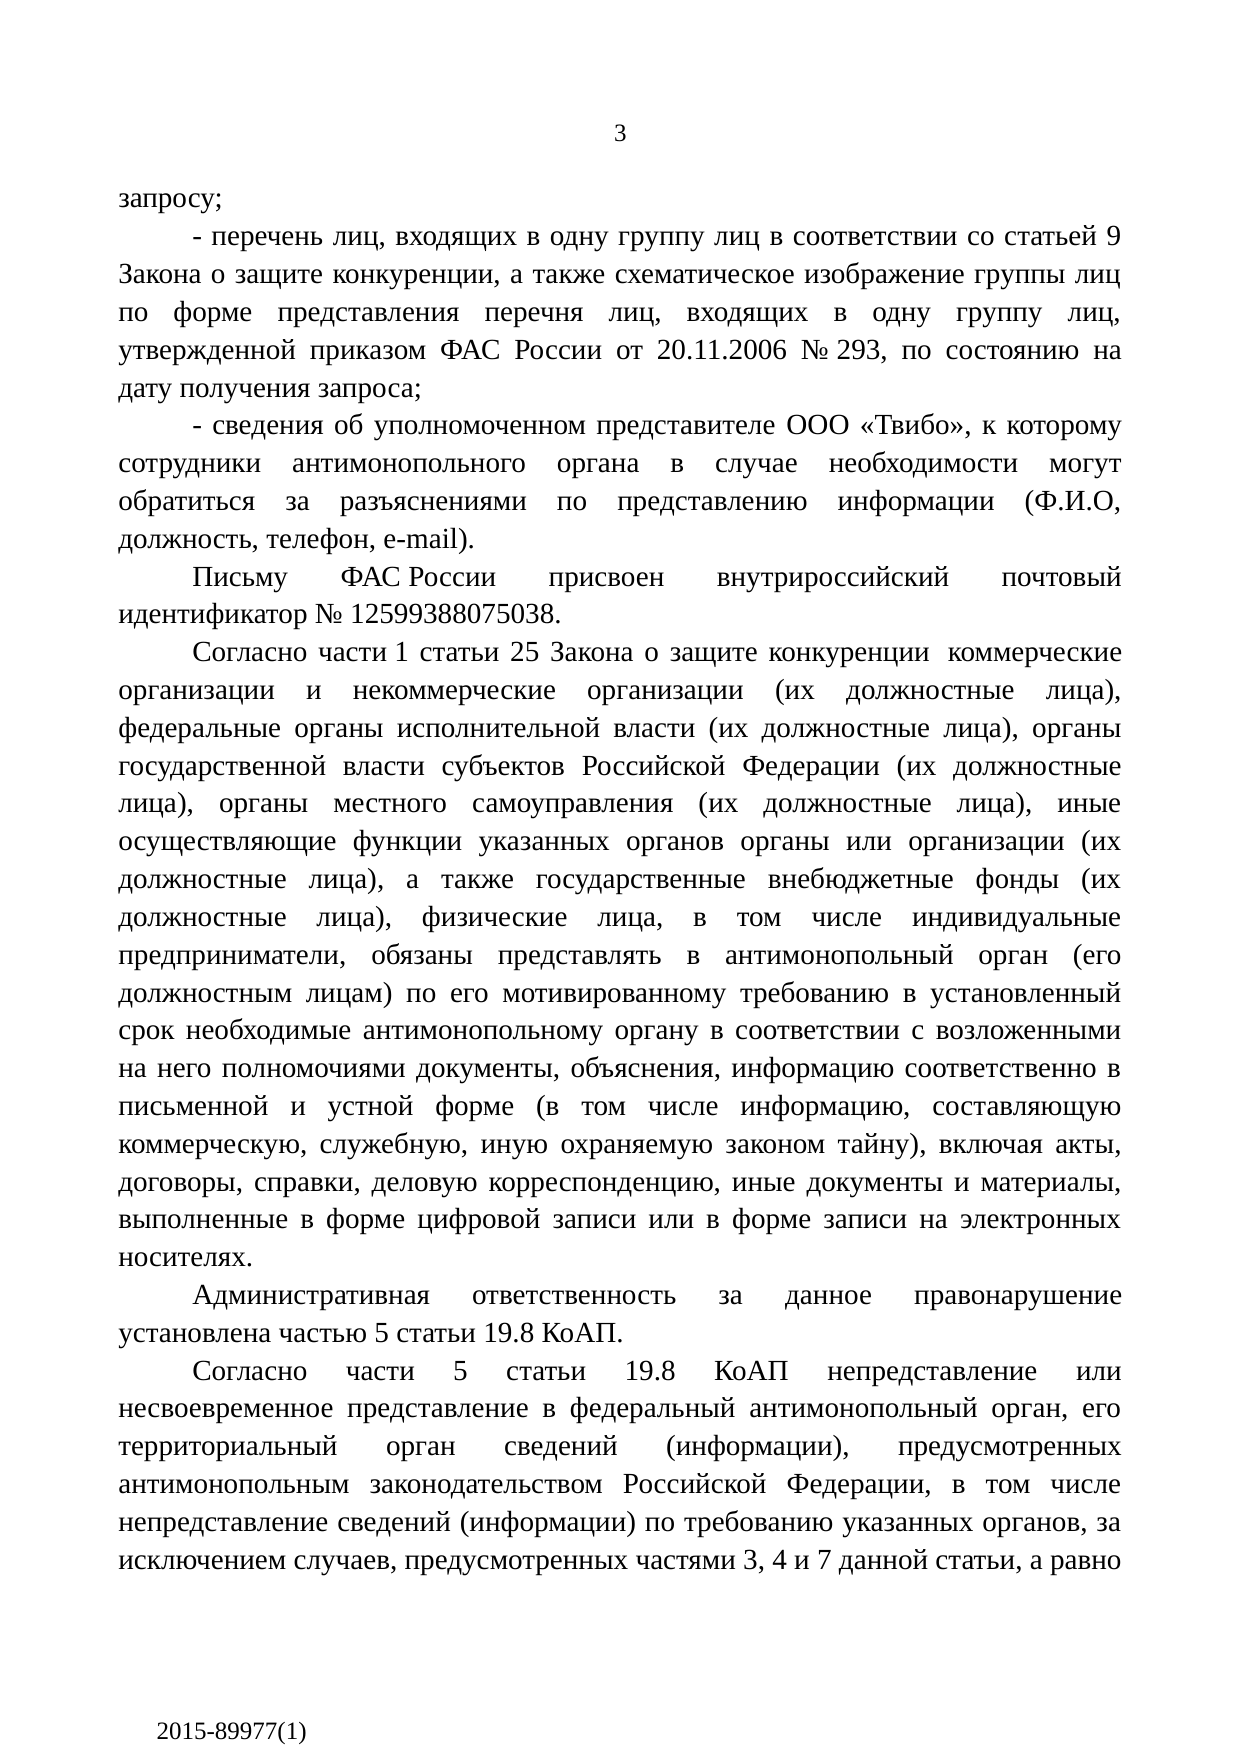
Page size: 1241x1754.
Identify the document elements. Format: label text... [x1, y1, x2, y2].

text - сведения об уполномоченном представителе ООО «Твибо», к которому сотрудники антимонопольного органа в случае необходимости могут обратиться за разъяснениями по представлению информации (Ф.И.О, должность, телефон, e-mail). [118, 403, 1122, 554]
text Согласно части 5 статьи 19.8 КоАП непредставление или несвоевременное представление в федеральный антимонопольный орган, его территориальный орган сведений (информации), предусмотренных антимонопольным законодательством Российской Федерации, в том числе непредставление сведений (информации) по требованию указанных органов, за исключением случаев, предусмотренных частями 3, 4 и 7 данной статьи, а равно [118, 1348, 1122, 1575]
text - перечень лиц, входящих в одну группу лиц в соответствии со статьей 9 Закона о защите конкуренции, а также схематическое изображение группы лиц по форме представления перечня лиц, входящих в одну группу лиц, утвержденной приказом ФАС России от 20.11.2006 № 293, по состоянию на дату получения запроса; [118, 214, 1122, 403]
text Согласно части 1 статьи 25 Закона о защите конкуренции коммерческие организации и некоммерческие организации (их должностные лица), федеральные органы исполнительной власти (их должностные лица), органы государственной власти субъектов Российской Федерации (их должностные лица), органы местного самоуправления (их должностные лица), иные осуществляющие функции указанных органов органы или организации (их должностные лица), а также государственные внебюджетные фонды (их должностные лица), физические лица, в том числе индивидуальные предприниматели, обязаны представлять в антимонопольный орган (его должностным лицам) по его мотивированному требованию в установленный срок необходимые антимонопольному органу в соответствии с возложенными на него полномочиями документы, объяснения, информацию соответственно в письменной и устной форме (в том числе информацию, составляющую коммерческую, служебную, иную охраняемую законом тайну), включая акты, договоры, справки, деловую корреспонденцию, иные документы и материалы, выполненные в форме цифровой записи или в форме записи на электронных носителях. [118, 630, 1122, 1273]
text Административная ответственность за данное правонарушение установлена частью 5 статьи 19.8 КоАП. [118, 1273, 1122, 1348]
text запросу; [118, 176, 1122, 214]
text Письму ФАС России присвоен внутрироссийский почтовый идентификатор № 12599388075038. [118, 554, 1122, 630]
